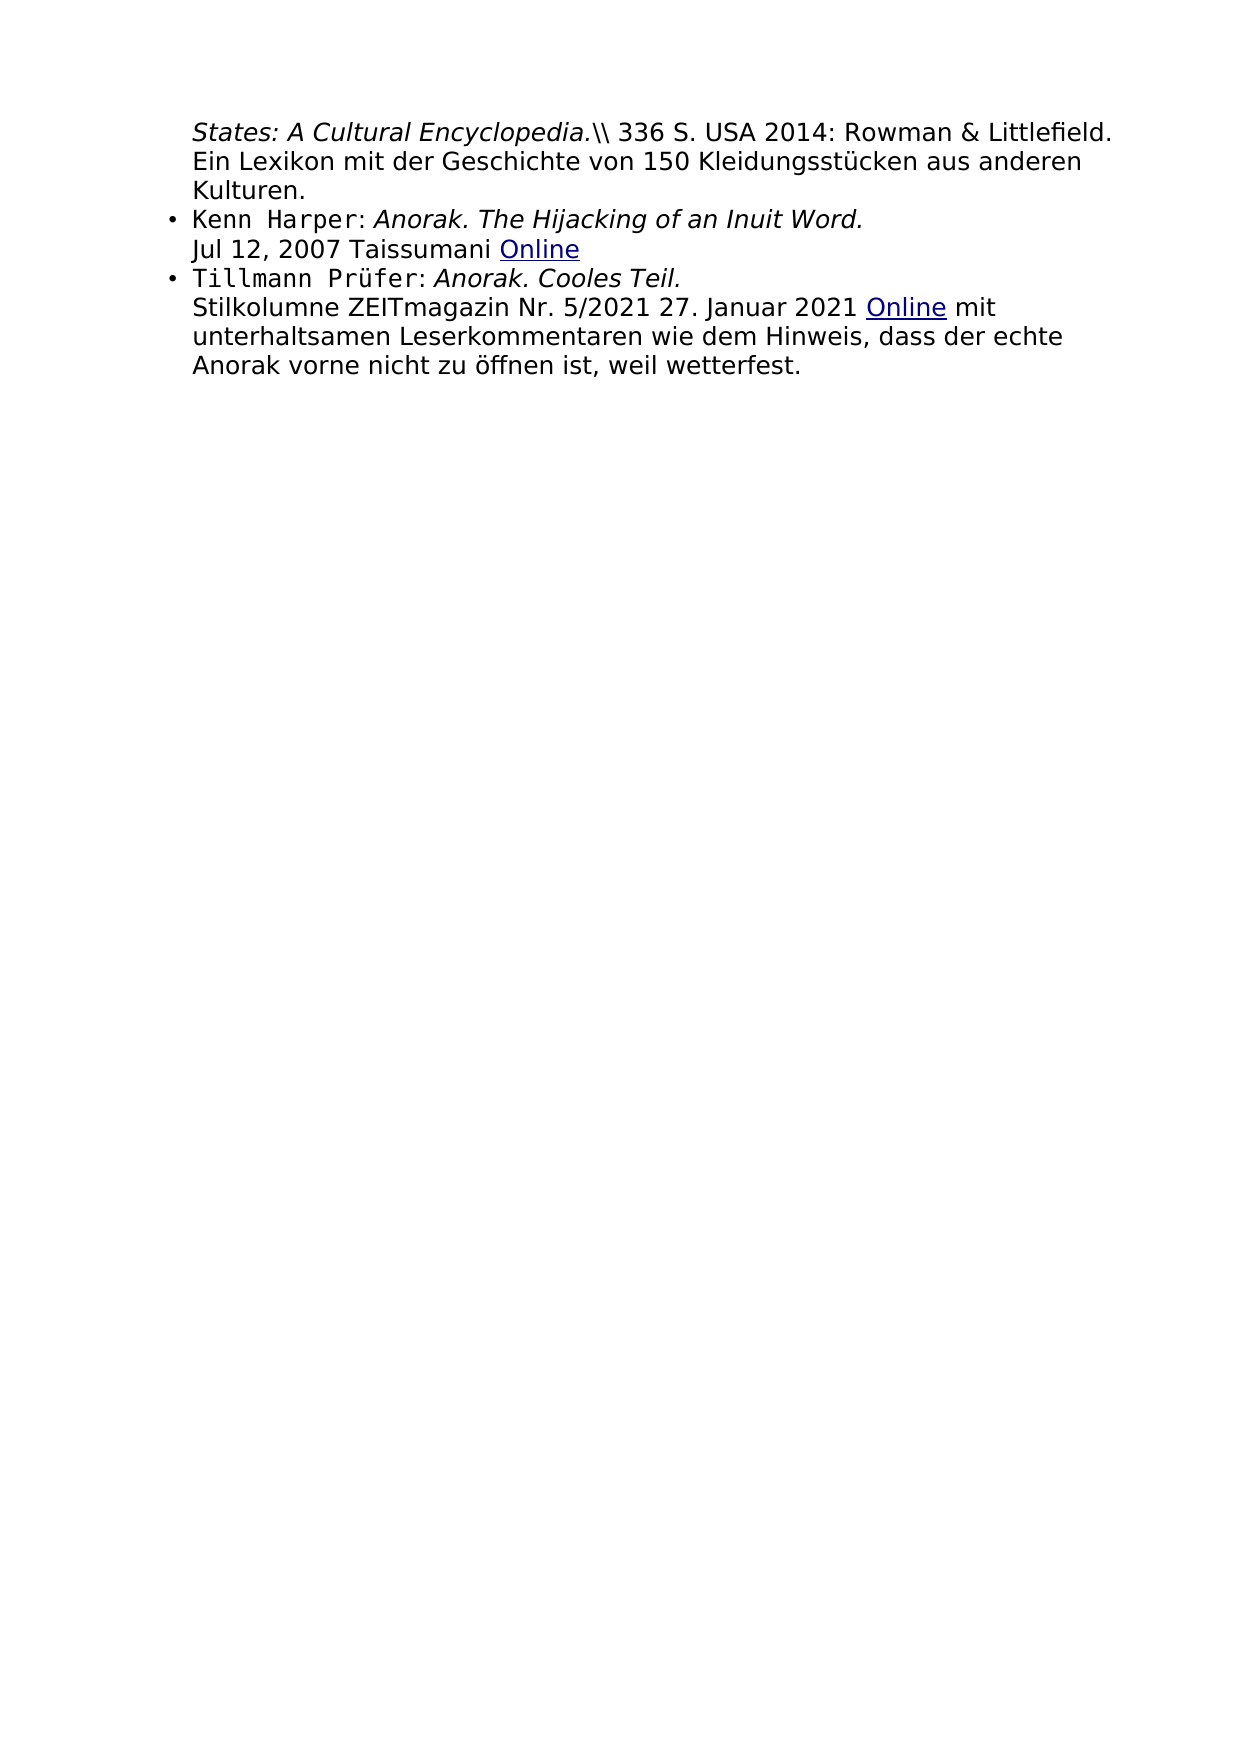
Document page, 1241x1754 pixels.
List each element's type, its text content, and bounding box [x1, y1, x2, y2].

list States: A Cultural Encyclopedia.\\ 336 S. USA 2014: Rowman & Littlefield. Ein Lexikon mit der Geschichte von 150 Kleidungsstücken aus anderen Kulturen. [177, 118, 1122, 206]
list Kenn Harper: Anorak. The Hijacking of an Inuit Word. Jul 12, 2007 Taissumani Online [177, 206, 1122, 264]
list Tillmann Prüfer: Anorak. Cooles Teil. Stilkolumne ZEITmagazin Nr. 5/2021 27. Januar 2021 Online mit unterhaltsamen Leserkommentaren wie dem Hinweis, dass der echte Anorak vorne nicht zu öffnen ist, weil wetterfest. [177, 264, 1122, 381]
